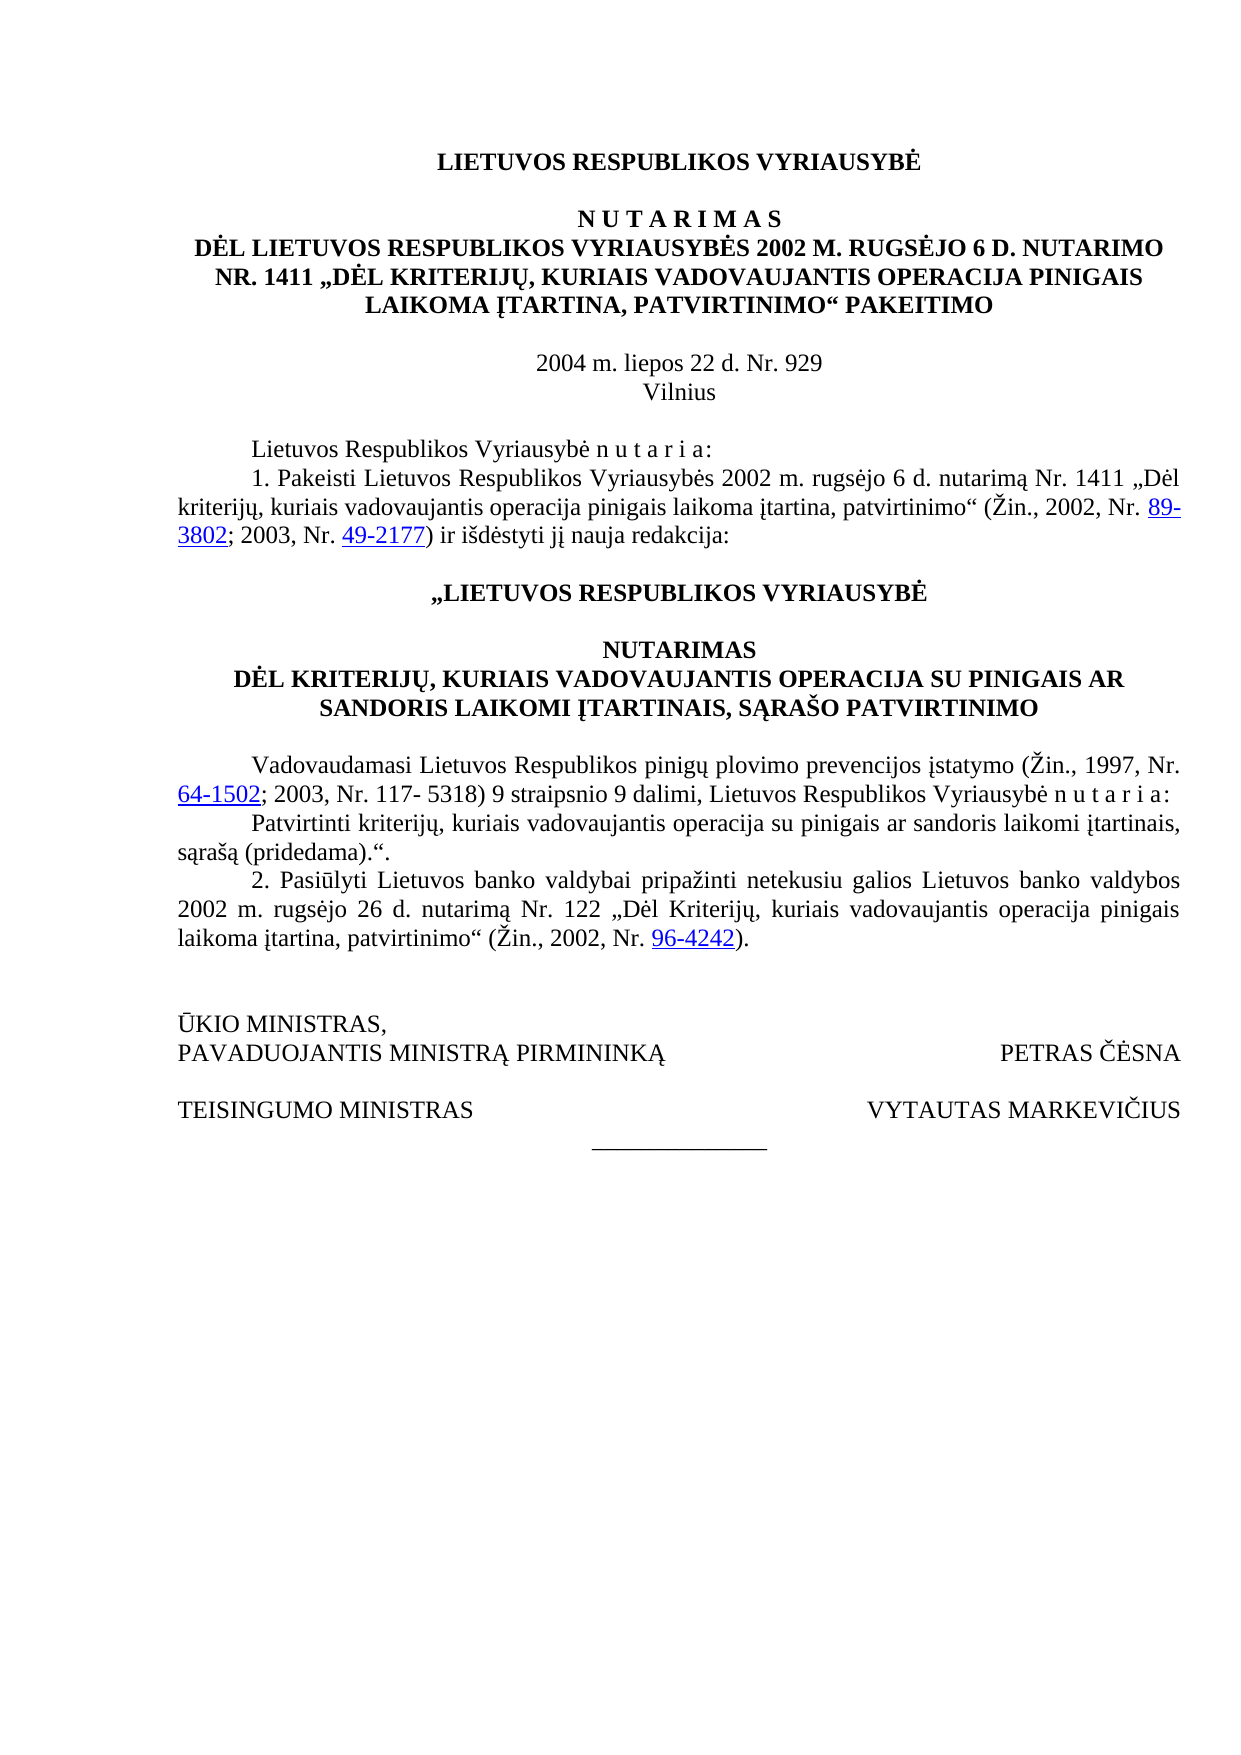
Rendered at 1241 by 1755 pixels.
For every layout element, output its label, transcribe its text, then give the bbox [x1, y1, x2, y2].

text DĖL KRITERIJŲ, KURIAIS VADOVAUJANTIS OPERACIJA SU PINIGAIS AR SANDORIS LAIKOMI ĮTARTINAIS, SĄRAŠO PATVIRTINIMO [177, 664, 1181, 722]
text DĖL LIETUVOS RESPUBLIKOS VYRIAUSYBĖS 2002 M. RUGSĖJO 6 D. NUTARIMO NR. 1411 „DĖL KRITERIJŲ, KURIAIS VADOVAUJANTIS OPERACIJA PINIGAIS LAIKOMA ĮTARTINA, PATVIRTINIMO“ PAKEITIMO [177, 233, 1181, 319]
text 1. Pakeisti Lietuvos Respublikos Vyriausybės 2002 m. rugsėjo 6 d. nutarimą Nr. 1411 „Dėl kriterijų, kuriais vadovaujantis operacija pinigais laikoma įtartina, patvirtinimo“ (Žin., 2002, Nr. 89-3802; 2003, Nr. 49-2177) ir išdėstyti jį nauja redakcija: [177, 463, 1181, 549]
text Patvirtinti kriterijų, kuriais vadovaujantis operacija su pinigais ar sandoris laikomi įtartinais, sąrašą (pridedama).“. [177, 808, 1181, 866]
text 2. Pasiūlyti Lietuvos banko valdybai pripažinti netekusiu galios Lietuvos banko valdybos 2002 m. rugsėjo 26 d. nutarimą Nr. 122 „Dėl Kriterijų, kuriais vadovaujantis operacija pinigais laikoma įtartina, patvirtinimo“ (Žin., 2002, Nr. 96-4242). [177, 866, 1181, 952]
text Lietuvos Respublikos Vyriausybė nutaria: [177, 434, 1181, 463]
text 2004 m. liepos 22 d. Nr. 929 [177, 348, 1181, 377]
text TEISINGUMO MINISTRAS VYTAUTAS MARKEVIČIUS [177, 1096, 1181, 1124]
text „LIETUVOS RESPUBLIKOS VYRIAUSYBĖ [177, 578, 1181, 607]
text ______________ [177, 1124, 1181, 1153]
text NUTARIMAS [177, 636, 1181, 664]
text LIETUVOS RESPUBLIKOS VYRIAUSYBĖ [177, 147, 1181, 176]
text Vadovaudamasi Lietuvos Respublikos pinigų plovimo prevencijos įstatymo (Žin., 1997, Nr. 64-1502; 2003, Nr. 117- 5318) 9 straipsnio 9 dalimi, Lietuvos Respublikos Vyriausybė nutaria: [177, 751, 1181, 808]
text N U T A R I M A S [177, 204, 1181, 233]
text Vilnius [177, 377, 1181, 406]
text ŪKIO MINISTRAS, [177, 1009, 1181, 1038]
text PAVADUOJANTIS MINISTRĄ PIRMININKĄ PETRAS ČĖSNA [177, 1038, 1181, 1067]
